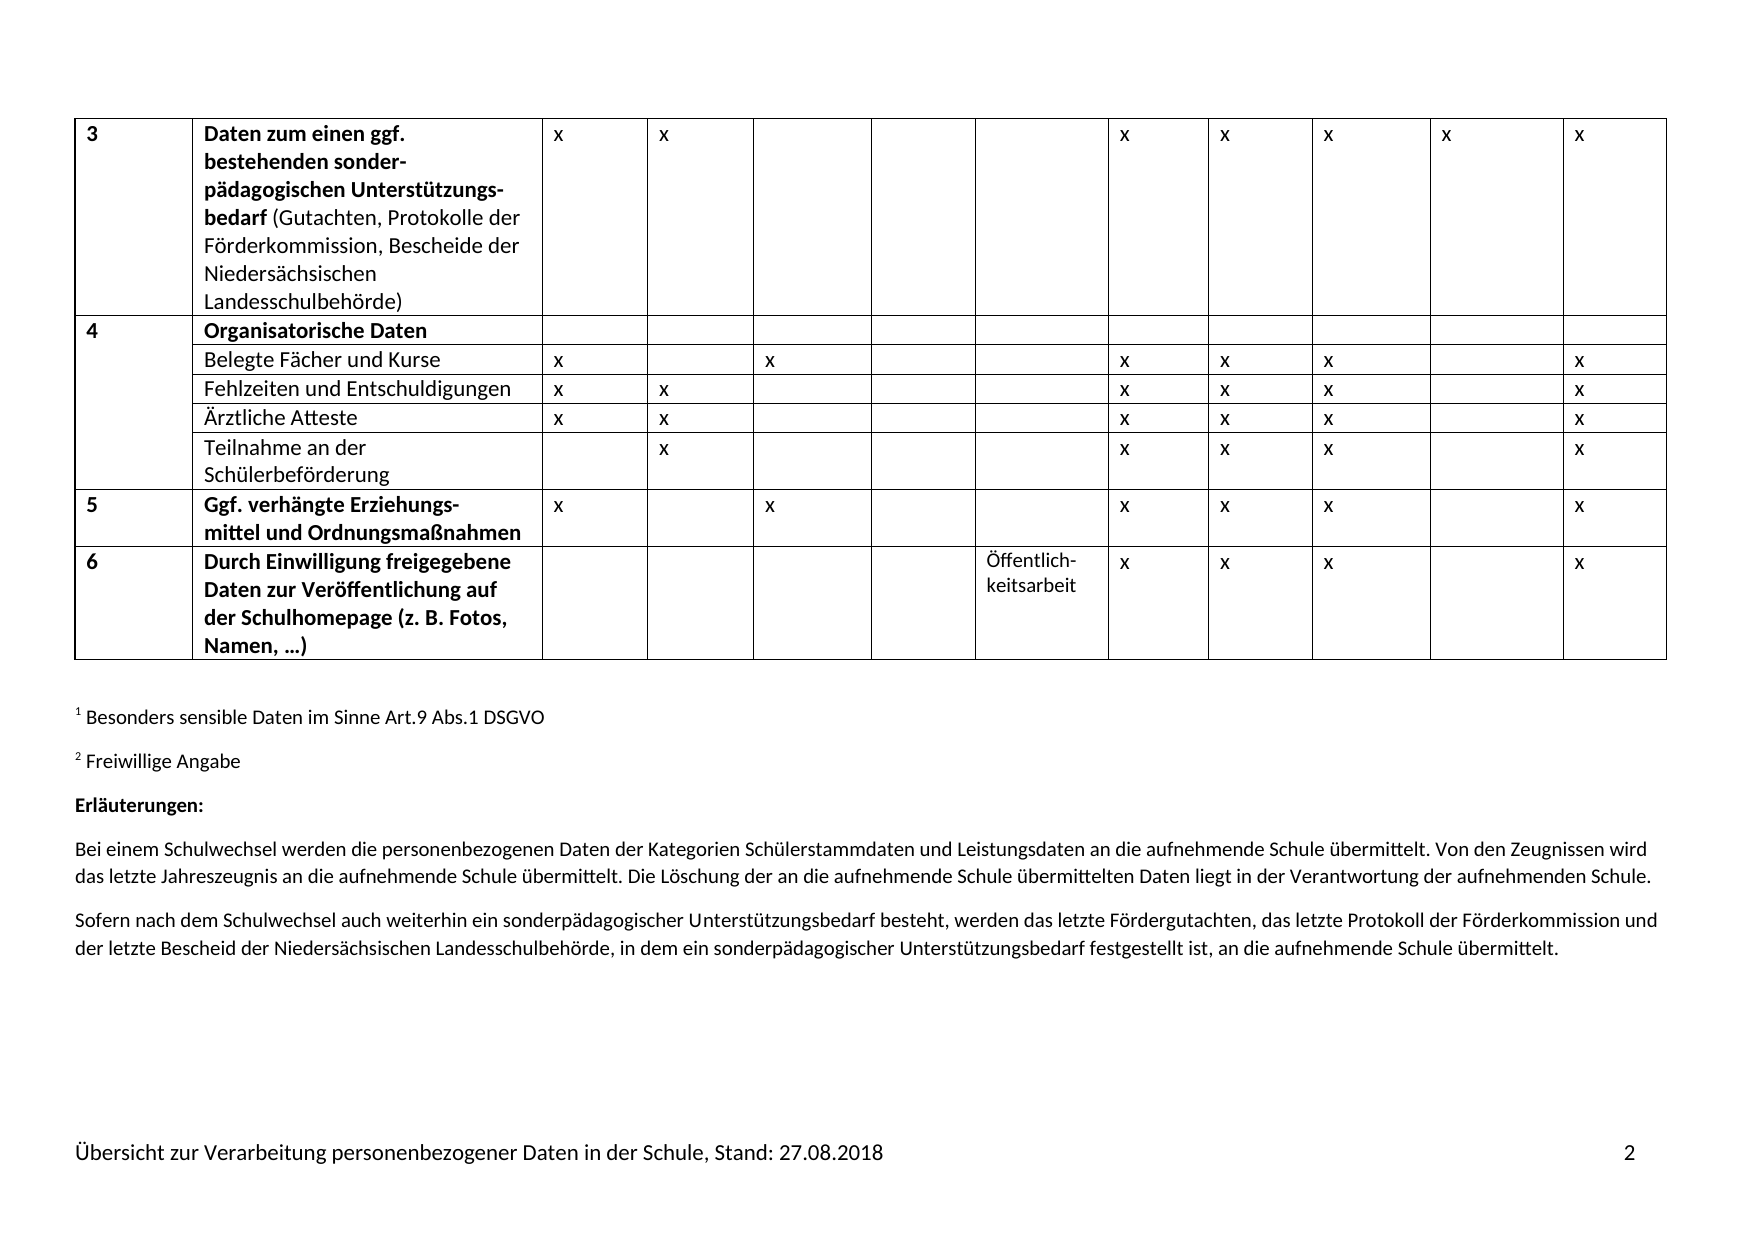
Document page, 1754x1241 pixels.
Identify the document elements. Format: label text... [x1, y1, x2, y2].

table_cell x [648, 404, 753, 432]
text Sofern nach dem Schulwechsel auch weiterhin ein sonderpädagogischer Unterstützungsbedarf besteht, werden das letzte Fördergutachten, das letzte Protokoll der Förderkommission und der letzte Bescheid der Niedersächsischen Landesschulbehörde, in dem ein sonderpädagogischer Unterstützungsbedarf festgestellt ist, an die aufnehmende Schule übermittelt. [75, 908, 1679, 960]
table_cell x [648, 375, 753, 402]
table_cell x [1564, 547, 1666, 659]
table_cell [872, 490, 975, 546]
table_cell x [1564, 404, 1666, 432]
table_cell x [1109, 404, 1208, 432]
table_cell x [1313, 375, 1430, 402]
table_cell x [1209, 345, 1312, 373]
table_cell [543, 316, 647, 344]
table_cell [1431, 316, 1563, 344]
table_cell 4 [76, 316, 192, 489]
table_cell x [543, 490, 647, 546]
table_cell [976, 404, 1108, 432]
table_cell x [1209, 404, 1312, 432]
table_cell x [1313, 433, 1430, 489]
table_cell [543, 547, 647, 659]
table_cell [1431, 547, 1563, 659]
table_cell [976, 345, 1108, 373]
table_cell x [1564, 119, 1666, 315]
table_cell x [1209, 490, 1312, 546]
table_cell [543, 433, 647, 489]
table_cell x [1564, 433, 1666, 489]
table_cell x [543, 345, 647, 373]
table_cell x [648, 119, 753, 315]
table_cell [872, 404, 975, 432]
table_cell [976, 490, 1108, 546]
table_cell [872, 119, 975, 315]
table_cell x [1313, 490, 1430, 546]
table_cell Belegte Fächer und Kurse [193, 345, 542, 373]
table_cell x [1109, 119, 1208, 315]
table_cell [648, 316, 753, 344]
table_cell [1431, 345, 1563, 373]
table_cell [1431, 404, 1563, 432]
text Erläuterungen: [75, 792, 1679, 817]
table_cell [1209, 316, 1312, 344]
table_cell [1431, 375, 1563, 402]
table_cell 6 [76, 547, 192, 659]
table_cell x [1109, 345, 1208, 373]
table_cell [872, 316, 975, 344]
table_cell [872, 547, 975, 659]
table_cell [1431, 433, 1563, 489]
table_cell Teilnahme an der Schülerbeförderung [193, 433, 542, 489]
table_cell 5 [76, 490, 192, 546]
table_cell Öffentlich- keitsarbeit [976, 547, 1108, 659]
table_cell x [1313, 119, 1430, 315]
table_cell x [1109, 490, 1208, 546]
text 1 Besonders sensible Daten im Sinne Art.9 Abs.1 DSGVO [75, 704, 1679, 729]
table_cell x [1313, 404, 1430, 432]
table_cell [872, 433, 975, 489]
table_cell x [1564, 375, 1666, 402]
table_cell Durch Einwilligung freigegebene Daten zur Veröffentlichung auf der Schulhomepage (z. B. Fotos, Namen, …) [193, 547, 542, 659]
table_cell [754, 316, 871, 344]
table_cell [648, 345, 753, 373]
table_cell x [1313, 345, 1430, 373]
table_cell x [1109, 547, 1208, 659]
table_cell [754, 547, 871, 659]
table_cell Fehlzeiten und Entschuldigungen [193, 375, 542, 402]
table_cell x [543, 404, 647, 432]
table_cell x [1209, 119, 1312, 315]
table_cell [754, 119, 871, 315]
table_cell x [1431, 119, 1563, 315]
table_cell x [1109, 433, 1208, 489]
table_cell [976, 375, 1108, 402]
text 2 Freiwillige Angabe [75, 748, 1679, 773]
table_cell x [543, 119, 647, 315]
table_cell [648, 547, 753, 659]
table_cell [872, 375, 975, 402]
table_cell [976, 316, 1108, 344]
table_cell x [754, 345, 871, 373]
table_cell [648, 490, 753, 546]
table_cell x [1209, 547, 1312, 659]
table_cell [754, 433, 871, 489]
table_cell x [754, 490, 871, 546]
table_cell [754, 404, 871, 432]
table_cell Ggf. verhängte Erziehungs- mittel und Ordnungsmaßnahmen [193, 490, 542, 546]
table_cell x [1313, 547, 1430, 659]
table_cell x [543, 375, 647, 402]
table_cell x [1564, 490, 1666, 546]
table_cell x [1209, 433, 1312, 489]
table_cell x [1209, 375, 1312, 402]
table_cell Daten zum einen ggf. bestehenden sonder-pädagogischen Unterstützungs-bedarf (Gutachten, Protokolle der Förderkommission, Bescheide der Niedersächsischen Landesschulbehörde) [193, 119, 542, 315]
table_cell [976, 433, 1108, 489]
table_cell Ärztliche Atteste [193, 404, 542, 432]
table_cell Organisatorische Daten [193, 316, 542, 344]
text Bei einem Schulwechsel werden die personenbezogenen Daten der Kategorien Schülerstammdaten und Leistungsdaten an die aufnehmende Schule übermittelt. Von den Zeugnissen wird das letzte Jahreszeugnis an die aufnehmende Schule übermittelt. Die Löschung der an die aufnehmende Schule übermittelten Daten liegt in der Verantwortung der aufnehmenden Schule. [75, 836, 1679, 889]
table_cell x [1109, 375, 1208, 402]
table_cell [754, 375, 871, 402]
table_cell [1564, 316, 1666, 344]
table_cell x [1564, 345, 1666, 373]
table_cell [1313, 316, 1430, 344]
table_cell [1109, 316, 1208, 344]
table_cell x [648, 433, 753, 489]
table_cell [1431, 490, 1563, 546]
table_cell 3 [76, 119, 192, 315]
table_cell [976, 119, 1108, 315]
table_cell [872, 345, 975, 373]
